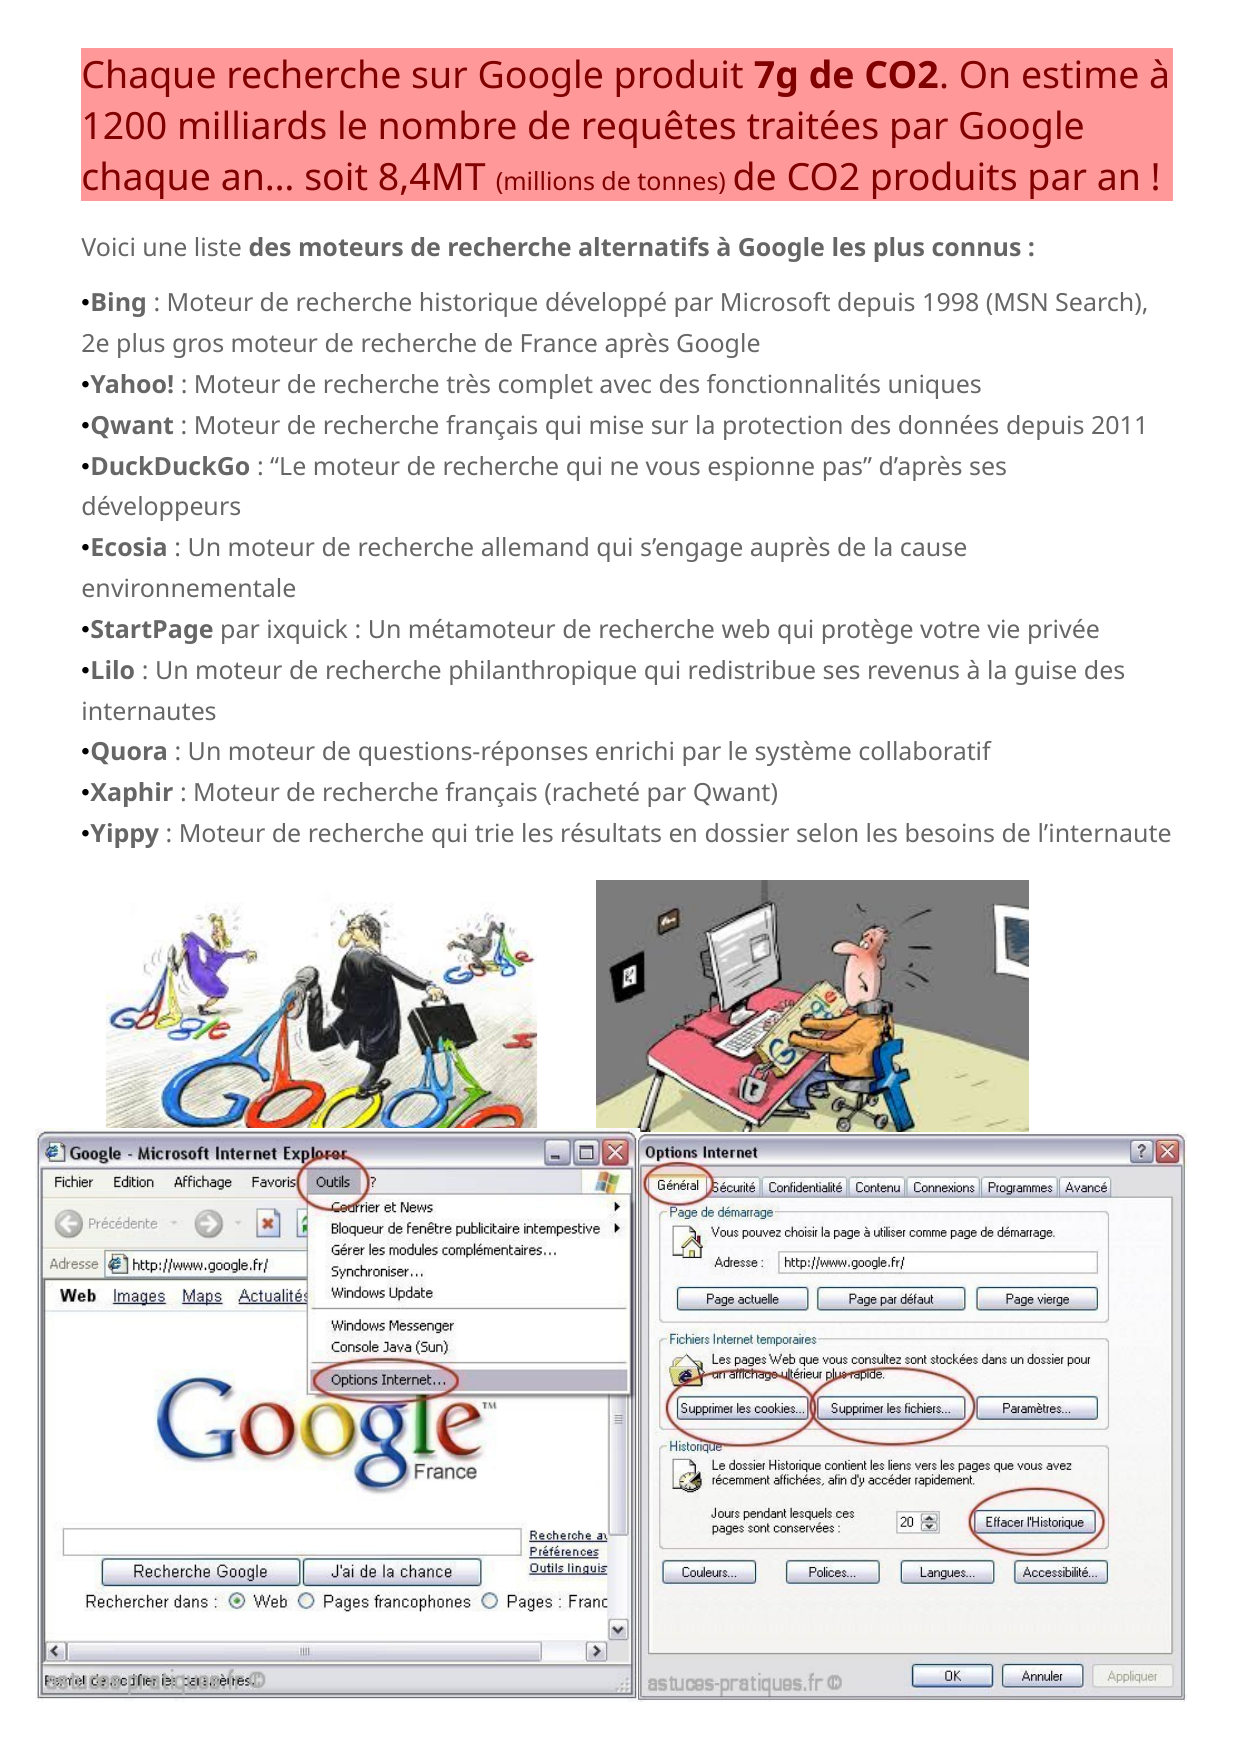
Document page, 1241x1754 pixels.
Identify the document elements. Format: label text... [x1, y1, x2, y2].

list DuckDuckGo : “Le moteur de recherche qui ne vous espionne pas” d’après ses développeurs [81, 448, 1173, 523]
text Voici une liste des moteurs de recherche alternatifs à Google les plus connus : [81, 229, 1173, 263]
list Lilo : Un moteur de recherche philanthropique qui redistribue ses revenus à la guise des internautes [81, 652, 1173, 727]
text Chaque recherche sur Google produit 7g de CO2. On estime à 1200 milliards le nombre de requêtes traitées par Google chaque an… soit 8,4MT (millions de tonnes) de CO2 produits par an ! [81, 48, 1173, 201]
list Ecosia : Un moteur de recherche allemand qui s’engage auprès de la cause environnementale [81, 530, 1173, 605]
list Qwant : Moteur de recherche français qui mise sur la protection des données depuis 2011 [81, 407, 1173, 441]
picture [35, 880, 1187, 1702]
list StartPage par ixquick : Un métamoteur de recherche web qui protège votre vie privée [81, 612, 1173, 646]
list Quora : Un moteur de questions-réponses enrichi par le système collaboratif [81, 734, 1173, 768]
list Xaphir : Moteur de recherche français (racheté par Qwant) [81, 775, 1173, 809]
list Yippy : Moteur de recherche qui trie les résultats en dossier selon les besoins de l’internaute [81, 816, 1173, 850]
list Bing : Moteur de recherche historique développé par Microsoft depuis 1998 (MSN Search), 2e plus gros moteur de recherche de France après Google [81, 285, 1173, 360]
list Yahoo! : Moteur de recherche très complet avec des fonctionnalités uniques [81, 367, 1173, 401]
